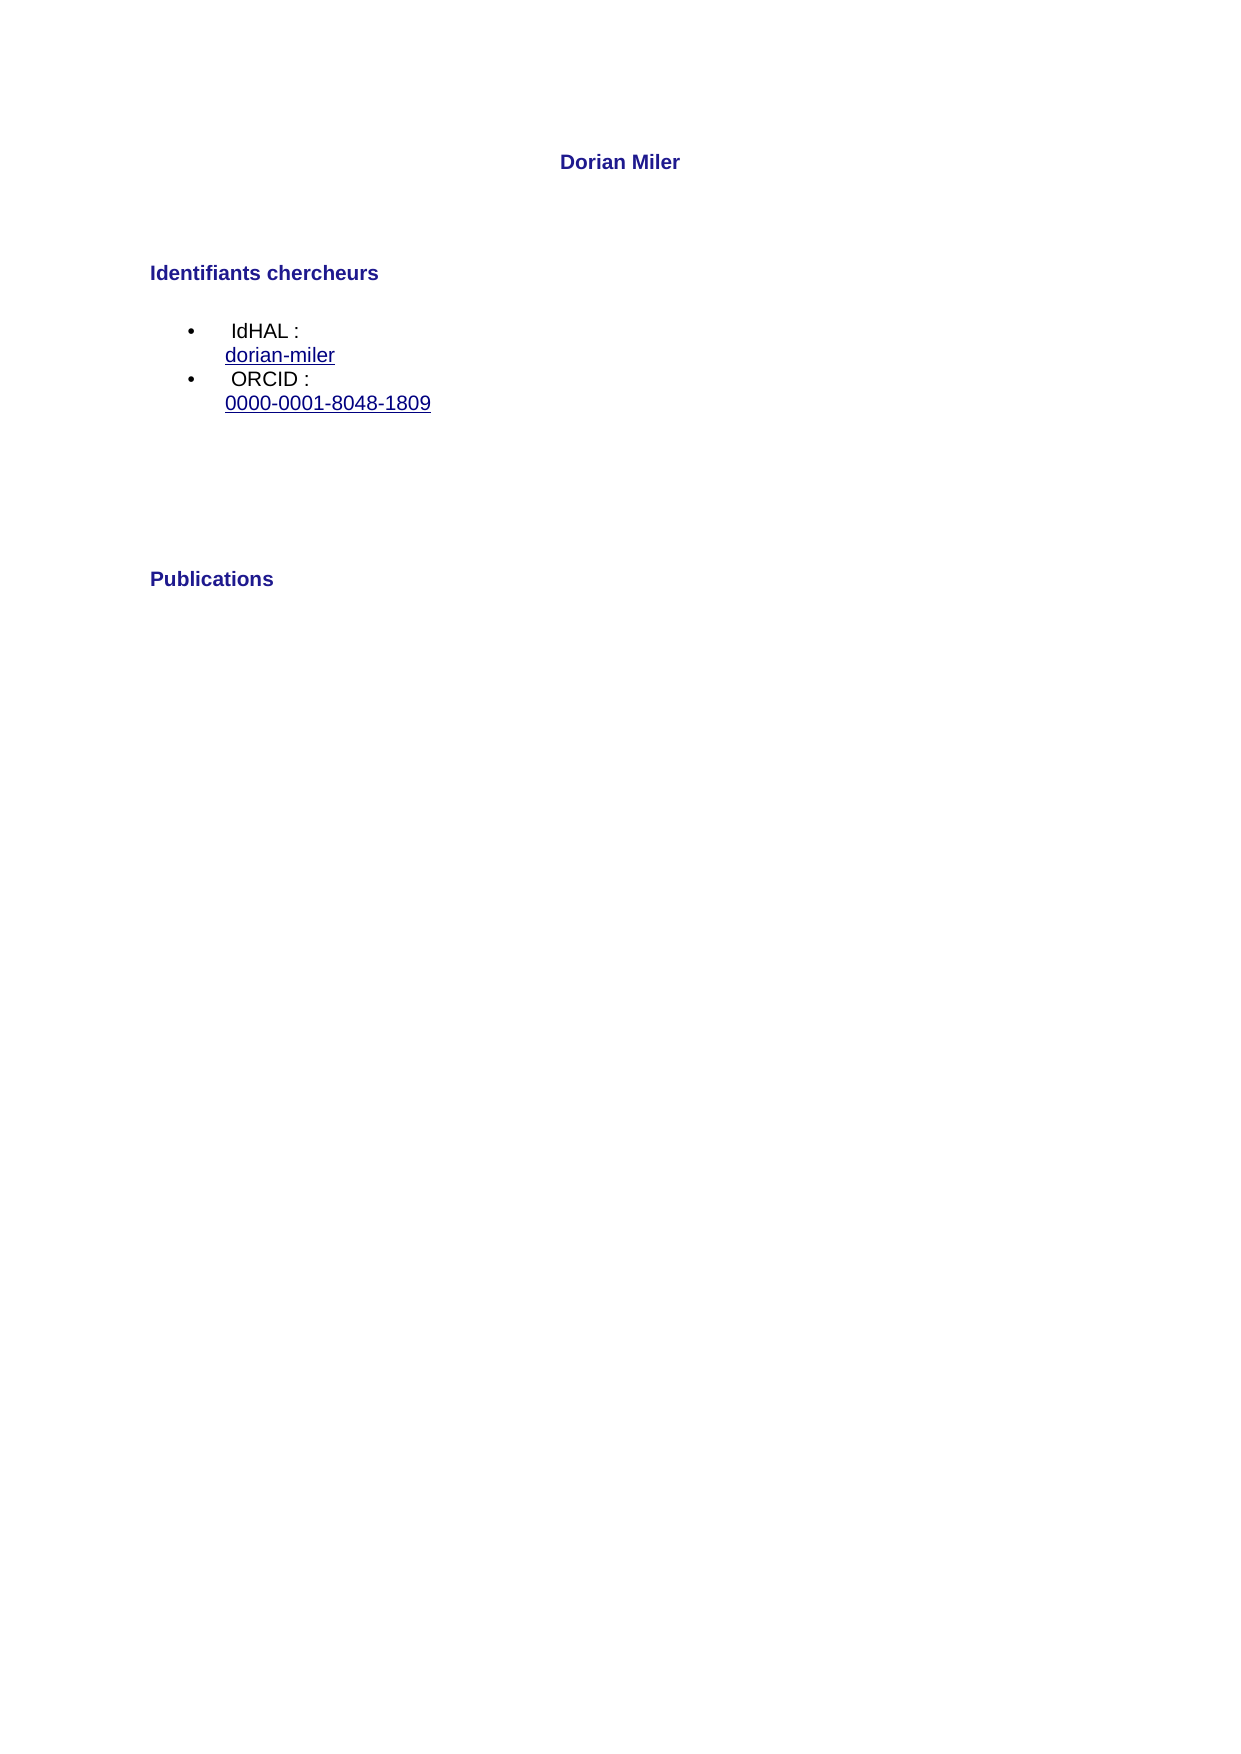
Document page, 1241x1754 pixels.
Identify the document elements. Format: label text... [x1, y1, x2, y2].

subtitle Identifiants chercheurs [150, 260, 1090, 284]
list IdHAL : [187, 319, 1090, 343]
subtitle Publications [150, 567, 1090, 591]
list ORCID : [187, 367, 1090, 391]
subtitle Dorian Miler [150, 150, 1090, 174]
list dorian-miler [187, 343, 1090, 367]
list 0000-0001-8048-1809 [187, 391, 1090, 414]
